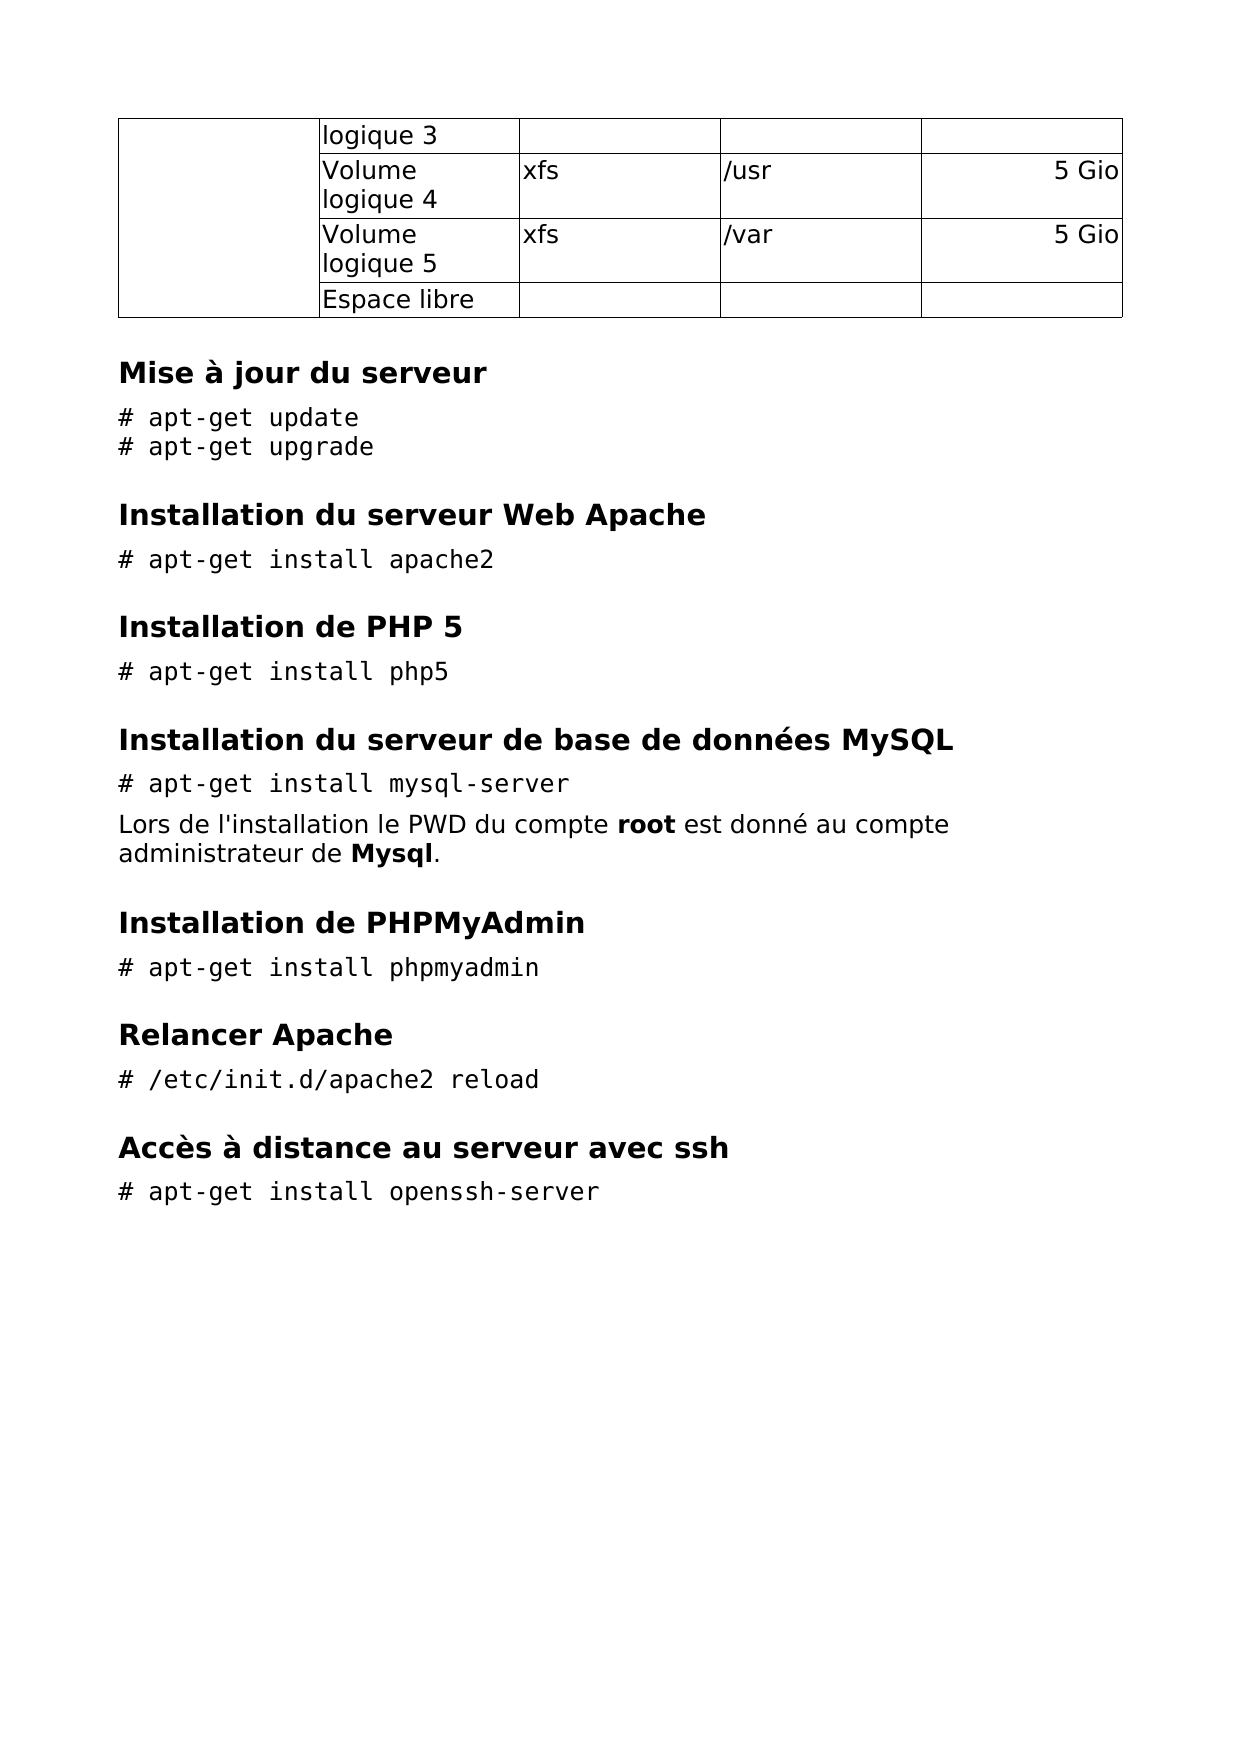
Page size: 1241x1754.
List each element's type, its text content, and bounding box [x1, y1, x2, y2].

text Lors de l'installation le PWD du compte root est donné au compte administrateur de Mysql. [118, 811, 1122, 869]
table_cell 5 Gio [922, 219, 1122, 282]
text # /etc/init.d/apache2 reload [118, 1065, 1122, 1094]
subtitle Installation de PHPMyAdmin [118, 906, 1122, 940]
text # apt-get install phpmyadmin [118, 953, 1122, 982]
table_cell [119, 119, 319, 317]
table_cell [721, 119, 921, 153]
text # apt-get install php5 [118, 657, 1122, 686]
table_cell /var [721, 219, 921, 282]
subtitle Accès à distance au serveur avec ssh [118, 1131, 1122, 1165]
table_cell Volume logique 4 [320, 154, 519, 217]
subtitle Installation du serveur Web Apache [118, 498, 1122, 532]
table_cell [922, 283, 1122, 317]
text # apt-get install apache2 [118, 545, 1122, 574]
subtitle Relancer Apache [118, 1019, 1122, 1053]
table_cell [520, 119, 720, 153]
table_cell logique 3 [320, 119, 519, 153]
table_cell Espace libre [320, 283, 519, 317]
subtitle Mise à jour du serveur [118, 357, 1122, 391]
table_cell xfs [520, 154, 720, 217]
table_cell xfs [520, 219, 720, 282]
text # apt-get install openssh-server [118, 1178, 1122, 1207]
table_cell 5 Gio [922, 154, 1122, 217]
subtitle Installation de PHP 5 [118, 611, 1122, 645]
table_cell Volume logique 5 [320, 219, 519, 282]
subtitle Installation du serveur de base de données MySQL [118, 723, 1122, 757]
table_cell [922, 119, 1122, 153]
table_cell /usr [721, 154, 921, 217]
text # apt-get install mysql-server [118, 769, 1122, 799]
table_cell [721, 283, 921, 317]
text # apt-get update # apt-get upgrade [118, 403, 1122, 462]
table_cell [520, 283, 720, 317]
